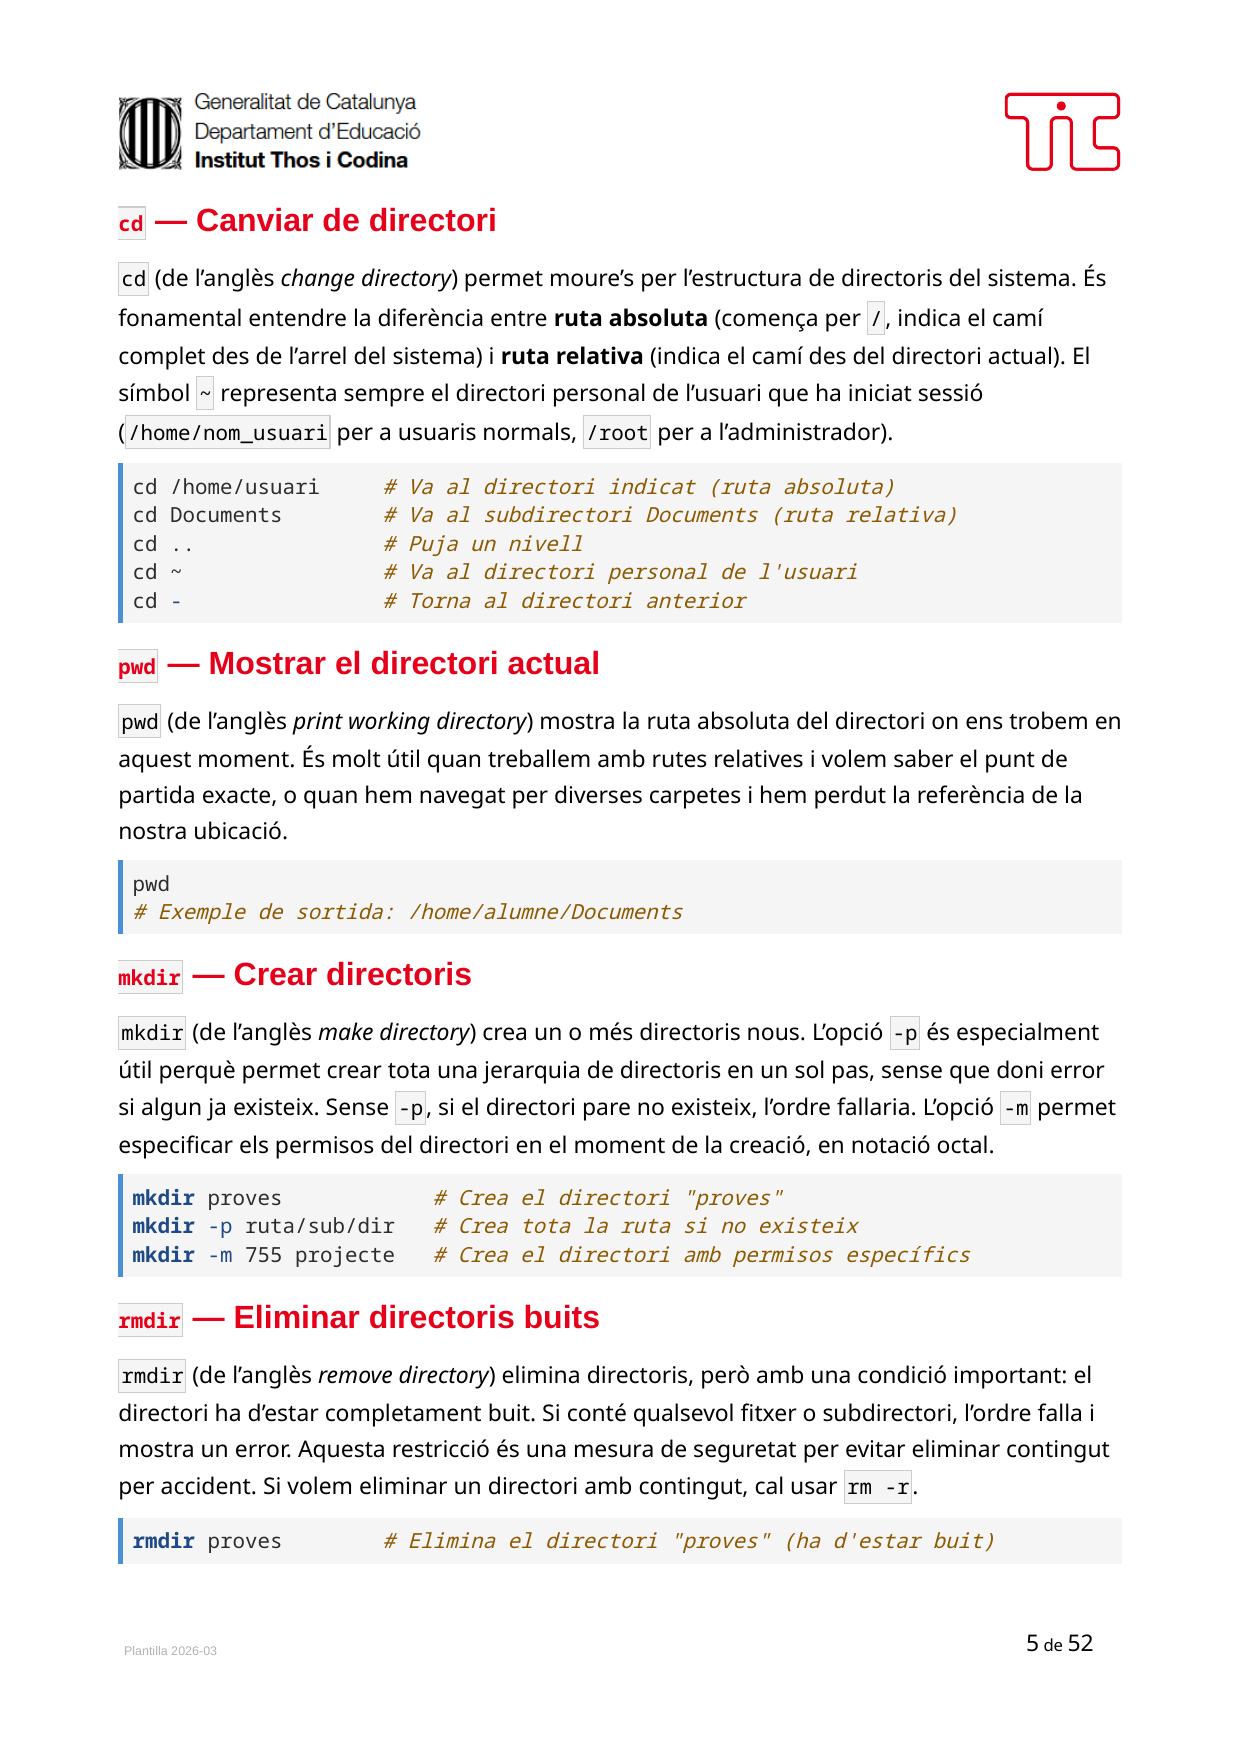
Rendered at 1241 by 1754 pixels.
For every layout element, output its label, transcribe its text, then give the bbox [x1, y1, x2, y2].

text rmdir proves # Elimina el directori "proves" (ha d'estar buit) [123, 1518, 1122, 1564]
text cd /home/usuari # Va al directori indicat (ruta absoluta) [123, 463, 1122, 501]
text cd ~ # Va al directori personal de l'usuari [123, 557, 1122, 586]
text # Exemple de sortida: /home/alumne/Documents [123, 897, 1122, 934]
text pwd (de l’anglès print working directory) mostra la ruta absoluta del directori on ens trobem en aquest moment. És molt útil quan treballem amb rutes relatives i volem saber el punt de partida exacte, o quan hem navegat per diverses carpetes i hem perdut la referència de la nostra ubicació. [118, 704, 1122, 846]
text cd (de l’anglès change directory) permet moure’s per l’estructura de directoris del sistema. És fonamental entendre la diferència entre ruta absoluta (comença per /, indica el camí complet des de l’arrel del sistema) i ruta relativa (indica el camí des del directori actual). El símbol ~ representa sempre el directori personal de l’usuari que ha iniciat sessió (/home/nom_usuari per a usuaris normals, /root per a l’administrador). [118, 262, 1122, 449]
text cd - # Torna al directori anterior [123, 586, 1122, 623]
subtitle pwd — Mostrar el directori actual [118, 644, 1122, 683]
subtitle cd — Canviar de directori [118, 201, 1122, 240]
picture [118, 92, 422, 171]
text mkdir proves # Crea el directori "proves" [123, 1174, 1122, 1212]
picture [1004, 92, 1123, 171]
text pwd [123, 860, 1122, 897]
text mkdir -m 755 projecte # Crea el directori amb permisos específics [123, 1240, 1122, 1277]
text mkdir (de l’anglès make directory) crea un o més directoris nous. L’opció -p és especialment útil perquè permet crear tota una jerarquia de directoris en un sol pas, sense que doni error si algun ja existeix. Sense -p, si el directori pare no existeix, l’ordre fallaria. L’opció -m permet especificar els permisos del directori en el moment de la creació, en notació octal. [118, 1016, 1122, 1161]
text mkdir -p ruta/sub/dir # Crea tota la ruta si no existeix [123, 1212, 1122, 1240]
text cd Documents # Va al subdirectori Documents (ruta relativa) [123, 501, 1122, 529]
subtitle rmdir — Eliminar directoris buits [118, 1298, 1122, 1337]
text cd .. # Puja un nivell [123, 529, 1122, 557]
subtitle mkdir — Crear directoris [118, 955, 1122, 994]
text rmdir (de l’anglès remove directory) elimina directoris, però amb una condició important: el directori ha d’estar completament buit. Si conté qualsevol fitxer o subdirectori, l’ordre falla i mostra un error. Aquesta restricció és una mesura de seguretat per evitar eliminar contingut per accident. Si volem eliminar un directori amb contingut, cal usar rm -r. [118, 1358, 1122, 1504]
